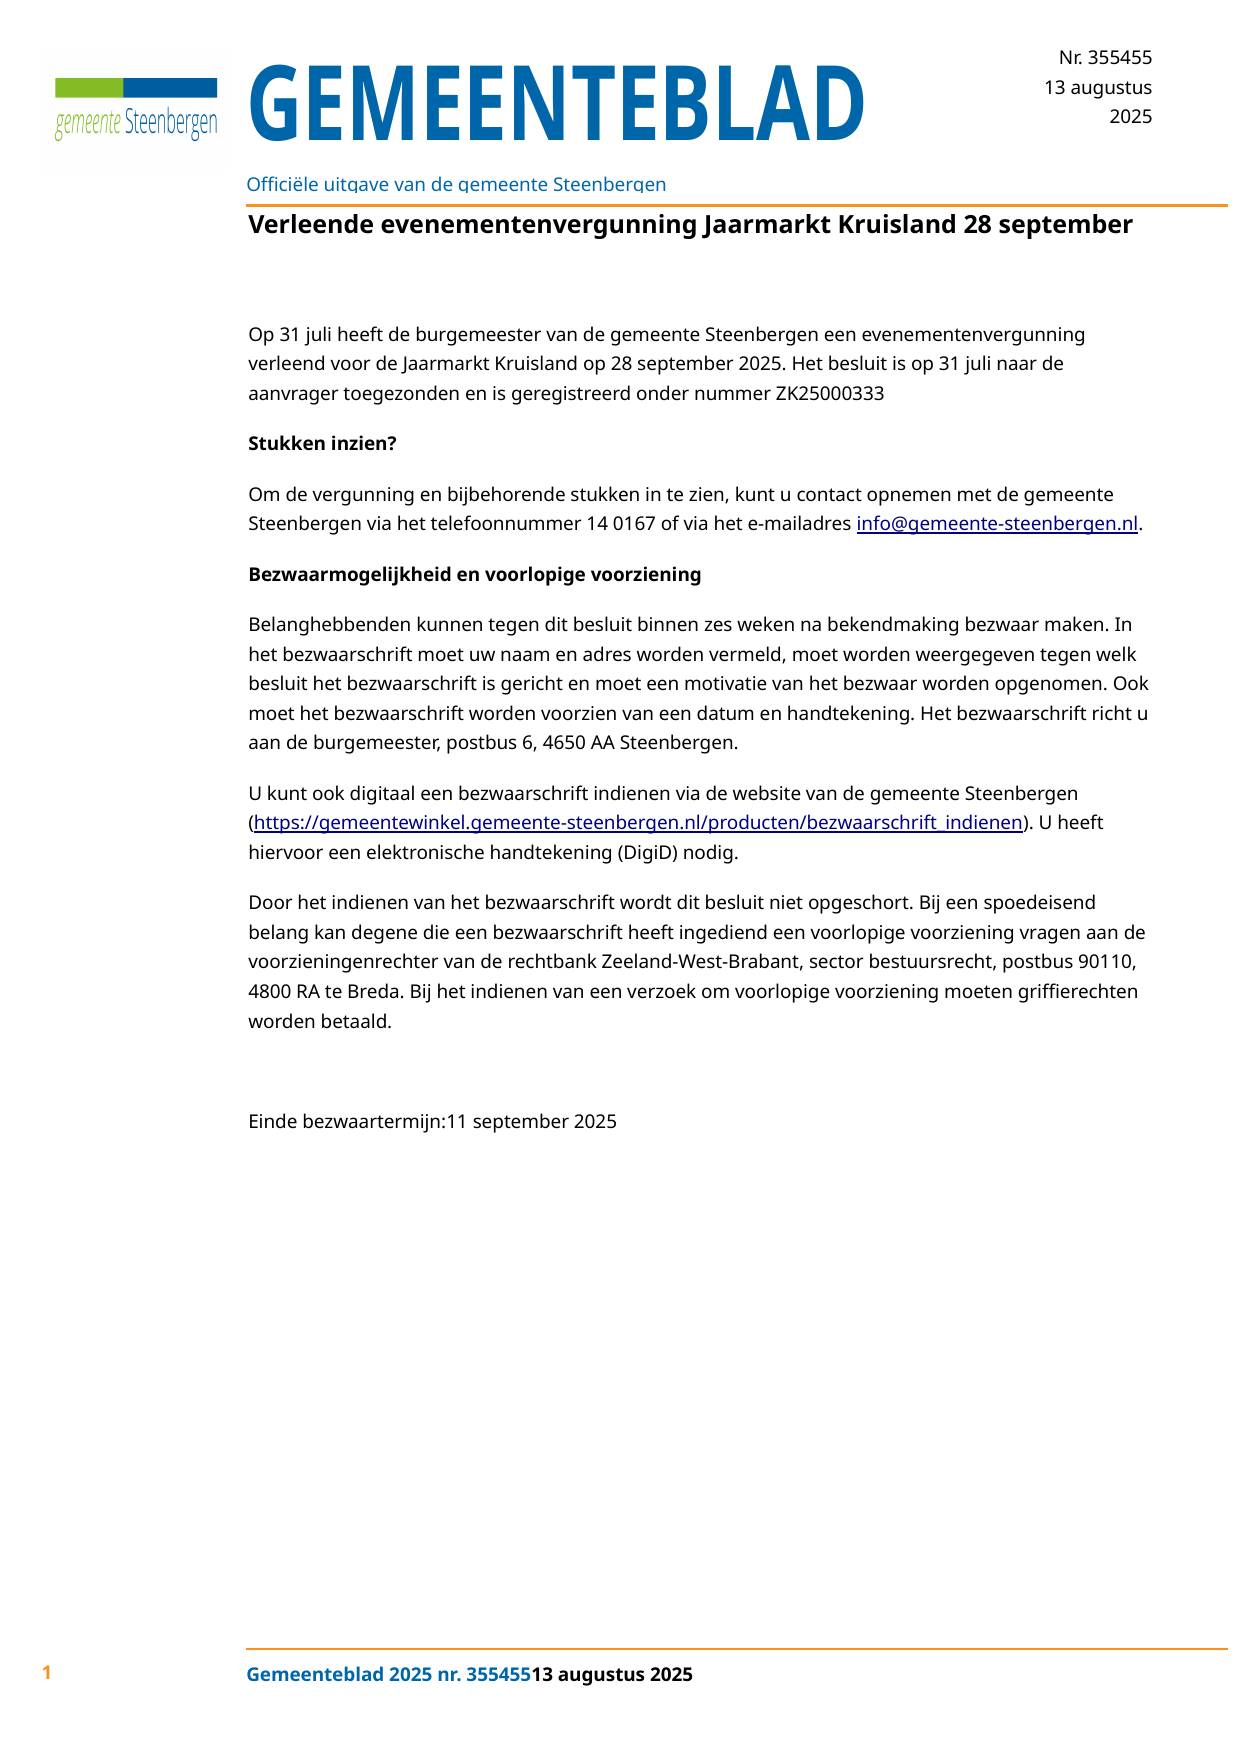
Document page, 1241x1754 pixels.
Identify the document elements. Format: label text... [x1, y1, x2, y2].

text Om de vergunning en bijbehorende stukken in te zien, kunt u contact opnemen met de gemeente Steenbergen via het telefoonnummer 14 0167 of via het e-mailadres info@gemeente-steenbergen.nl. [248, 481, 1152, 536]
picture [41, 47, 231, 172]
text U kunt ook digitaal een bezwaarschrift indienen via de website van de gemeente Steenbergen (https://gemeentewinkel.gemeente-steenbergen.nl/producten/bezwaarschrift_indienen). U heeft hiervoor een elektronische handtekening (DigiD) nodig. [248, 780, 1152, 865]
text Bezwaarmogelijkheid en voorlopige voorziening [248, 561, 1152, 586]
text Verleende evenementenvergunning Jaarmarkt Kruisland 28 september [248, 207, 1152, 241]
text Door het indienen van het bezwaarschrift wordt dit besluit niet opgeschort. Bij een spoedeisend belang kan degene die een bezwaarschrift heeft ingediend een voorlopige voorziening vragen aan de voorzieningenrechter van de rechtbank Zeeland-West-Brabant, sector bestuursrecht, postbus 90110, 4800 RA te Breda. Bij het indienen van een verzoek om voorlopige voorziening moeten griffierechten worden betaald. [248, 889, 1152, 1033]
text Belanghebbenden kunnen tegen dit besluit binnen zes weken na bekendmaking bezwaar maken. In het bezwaarschrift moet uw naam en adres worden vermeld, moet worden weergegeven tegen welk besluit het bezwaarschrift is gericht en moet een motivatie van het bezwaar worden opgenomen. Ook moet het bezwaarschrift worden voorzien van een datum en handtekening. Het bezwaarschrift richt u aan de burgemeester, postbus 6, 4650 AA Steenbergen. [248, 611, 1152, 755]
text Stukken inzien? [248, 430, 1152, 456]
text Einde bezwaartermijn:11 september 2025 [248, 1109, 1152, 1134]
text ­ [248, 1058, 1152, 1084]
text Op 31 juli heeft de burgemeester van de gemeente Steenbergen een evenementenvergunning verleend voor de Jaarmarkt Kruisland op 28 september 2025. Het besluit is op 31 juli naar de aanvrager toegezonden en is geregistreerd onder nummer ZK25000333 [248, 321, 1152, 406]
